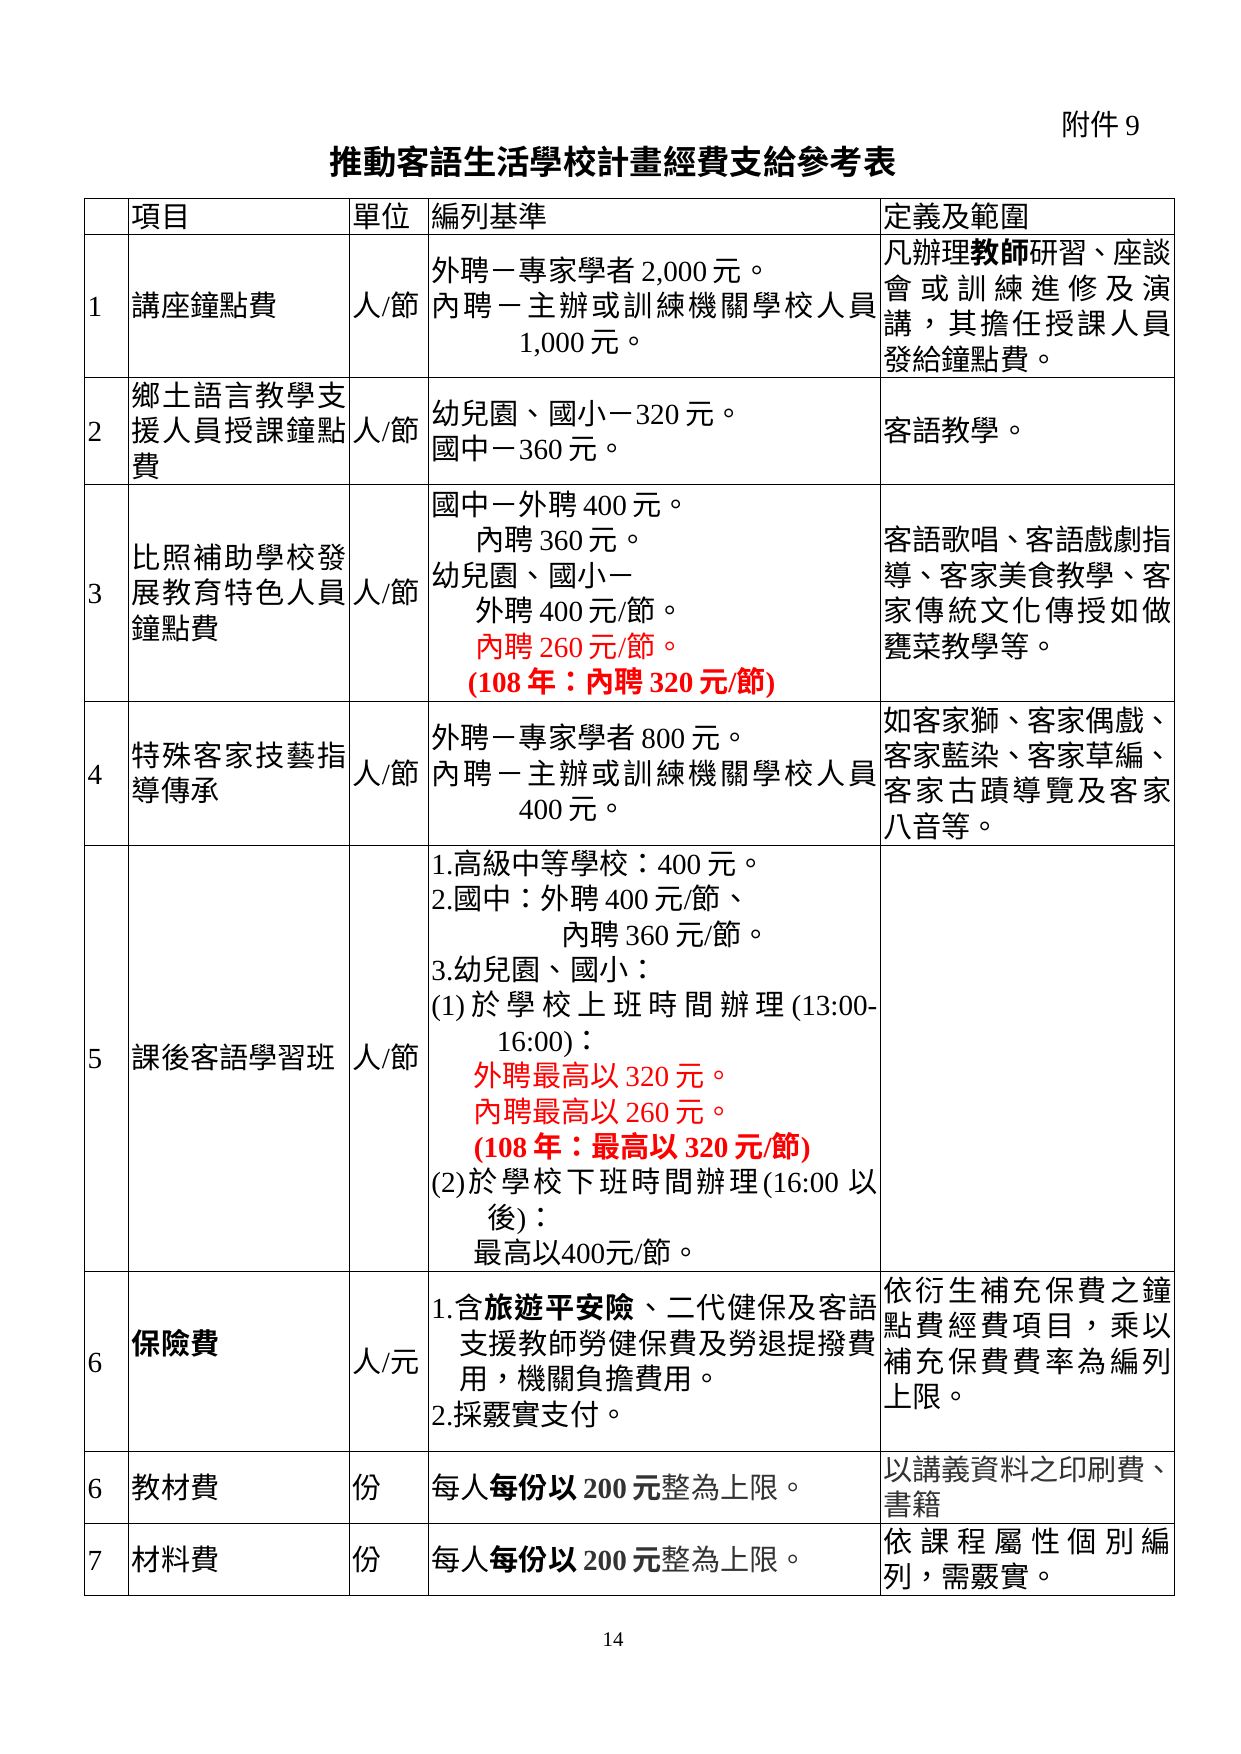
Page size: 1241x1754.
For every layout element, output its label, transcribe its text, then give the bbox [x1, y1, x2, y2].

table_cell 每人每份以200元整為上限。 [429, 1524, 880, 1595]
table_cell 教材費 [129, 1452, 349, 1523]
table_cell 凡辦理教師研習、座談會或訓練進修及演講，其擔任授課人員發給鐘點費。 [881, 235, 1174, 377]
table_cell 人/元 [350, 1272, 428, 1451]
table_cell 6 [85, 1452, 128, 1523]
table_cell 人/節 [350, 235, 428, 377]
table_cell 依課程屬性個別編列，需覈實。 [881, 1524, 1174, 1595]
table_cell 依衍生補充保費之鐘點費經費項目，乘以補充保費費率為編列上限。 [881, 1272, 1174, 1451]
table_cell 5 [85, 846, 128, 1271]
table_cell 如客家獅、客家偶戲、客家藍染、客家草編、客家古蹟導覽及客家八音等。 [881, 702, 1174, 845]
table_cell 幼兒園、國小－320元。 國中－360元。 [429, 378, 880, 484]
table_cell 保險費 [129, 1272, 349, 1451]
table_cell 4 [85, 702, 128, 845]
table_cell 客語歌唱、客語戲劇指導、客家美食教學、客家傳統文化傳授如做甕菜教學等。 [881, 485, 1174, 701]
table_cell 外聘－專家學者2,000元。 內聘－主辦或訓練機關學校人員1,000元。 [429, 235, 880, 377]
table_cell 外聘－專家學者800元。 內聘－主辦或訓練機關學校人員400元。 [429, 702, 880, 845]
table_cell 6 [85, 1272, 128, 1451]
text 附件9 [1061, 101, 1161, 143]
table_cell 3 [85, 485, 128, 701]
table_header 編列基準 [429, 199, 880, 234]
table_header 項目 [129, 199, 349, 234]
table_cell 每人每份以200元整為上限。 [429, 1452, 880, 1523]
table_cell 2 [85, 378, 128, 484]
table_cell 比照補助學校發展教育特色人員鐘點費 [129, 485, 349, 701]
text 推動客語生活學校計畫經費支給參考表 [118, 123, 1107, 198]
table_cell 講座鐘點費 [129, 235, 349, 377]
table_cell 特殊客家技藝指導傳承 [129, 702, 349, 845]
table_cell 客語教學。 [881, 378, 1174, 484]
table_cell 1.含旅遊平安險、二代健保及客語支援教師勞健保費及勞退提撥費用，機關負擔費用。 2.採覈實支付。 [429, 1272, 880, 1451]
table_cell [881, 846, 1174, 1271]
table_cell 人/節 [350, 846, 428, 1271]
table_header 定義及範圍 [881, 199, 1174, 234]
table_cell 人/節 [350, 485, 428, 701]
table_cell 7 [85, 1524, 128, 1595]
table_cell 課後客語學習班 [129, 846, 349, 1271]
table_cell 份 [350, 1524, 428, 1595]
table_cell 份 [350, 1452, 428, 1523]
table_header 單位 [350, 199, 428, 234]
table_cell 1 [85, 235, 128, 377]
table_cell 人/節 [350, 378, 428, 484]
table_cell 人/節 [350, 702, 428, 845]
table_cell 以講義資料之印刷費、書籍 [881, 1452, 1174, 1523]
table_cell 鄉土語言教學支援人員授課鐘點費 [129, 378, 349, 484]
table_cell 材料費 [129, 1524, 349, 1595]
table_cell 1.高級中等學校：400元。 2.國中：外聘400元/節、 內聘360元/節。 3.幼兒園、國小： (1)於學校上班時間辦理(13:00-16:00)： 外聘最高以320元。 內聘最高以260元。 (108年：最高以320元/節) (2)於學校下班時間辦理(16:00以後)： 最高以400元/節。 [429, 846, 880, 1271]
table_cell 國中－外聘400元。 內聘360元。 幼兒園、國小－ 外聘400元/節。 內聘260元/節。 (108年：內聘320元/節) [429, 485, 880, 701]
table_header [85, 199, 128, 234]
